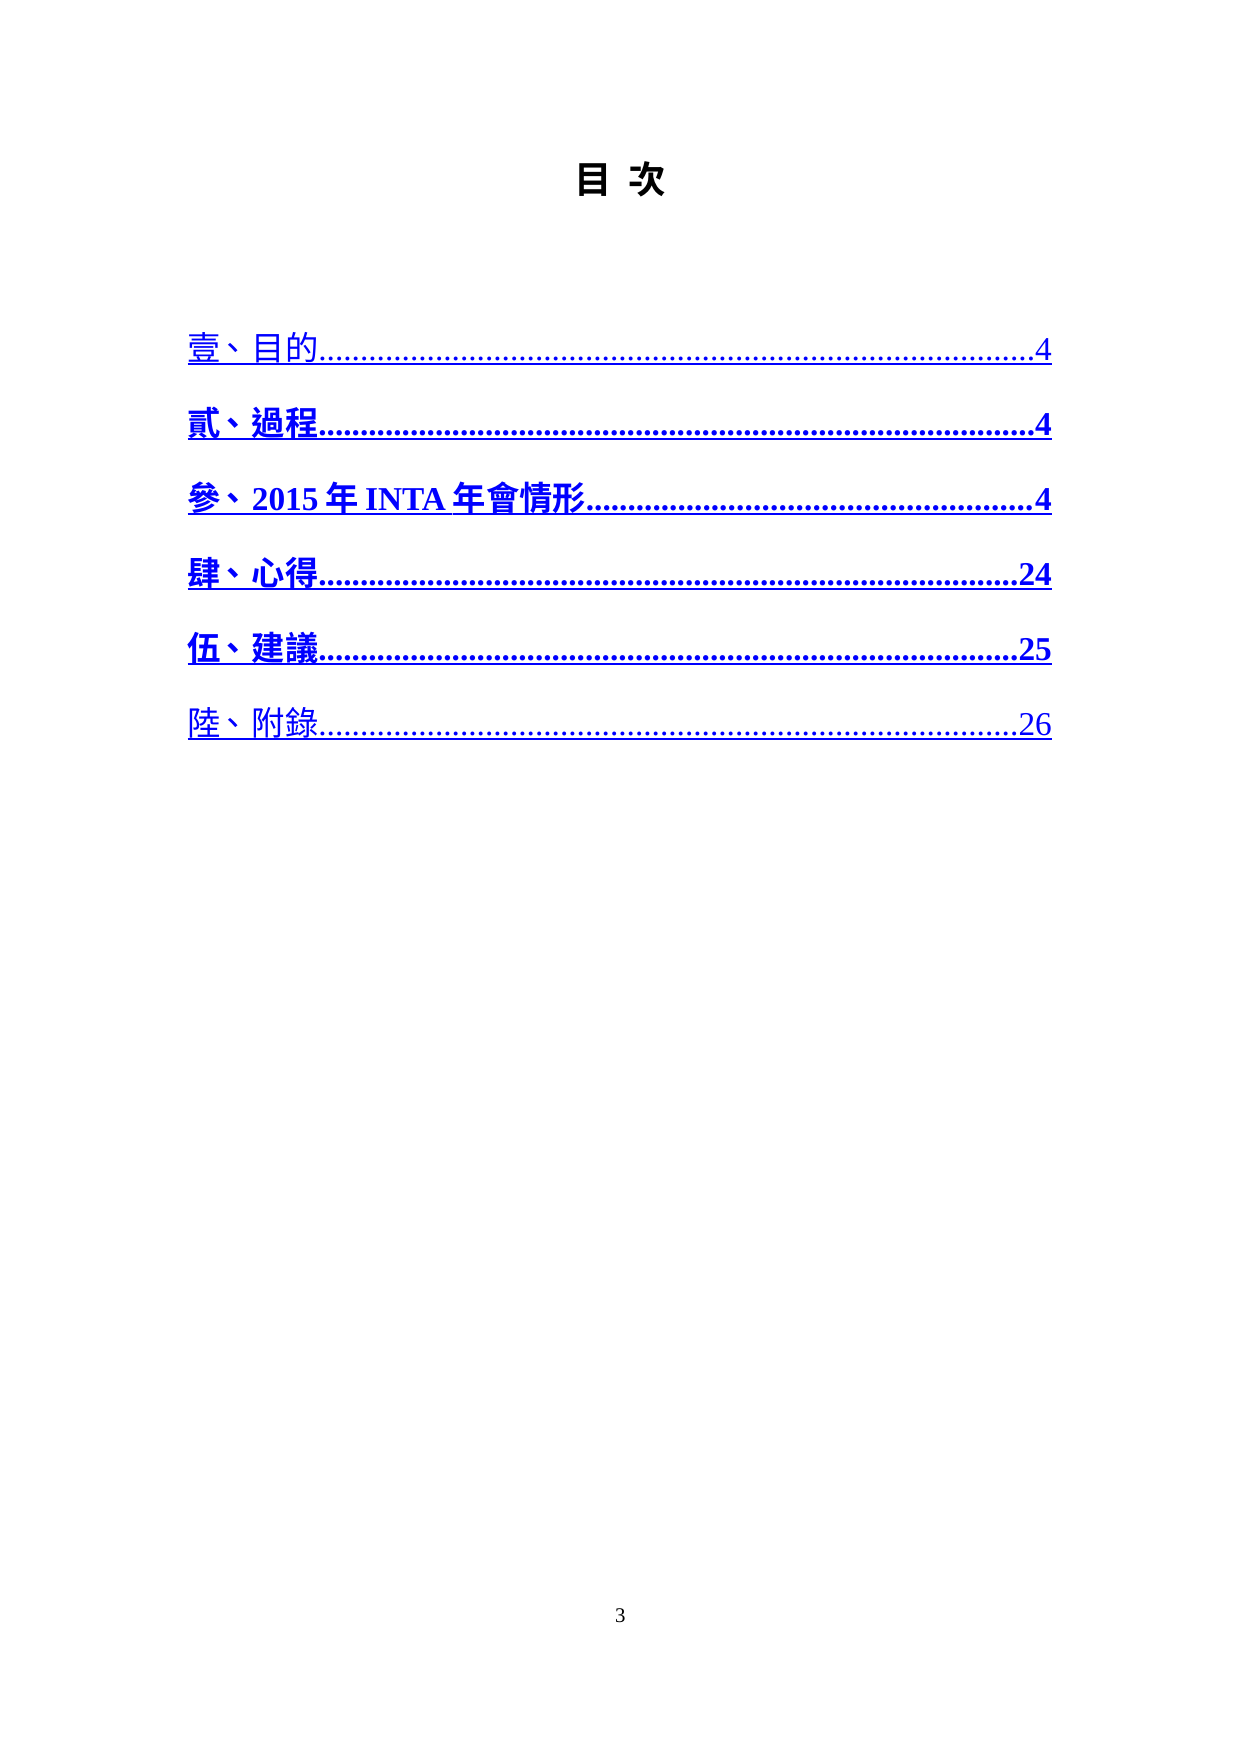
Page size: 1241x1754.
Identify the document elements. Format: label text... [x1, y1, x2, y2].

text 壹、 目的 4 [187, 308, 1053, 383]
text 伍、 建議 25 [187, 608, 1053, 683]
text 肆、 心得 24 [187, 533, 1053, 608]
text 目 次 [187, 150, 1053, 204]
text 參、 2015年INTA年會情形 4 [187, 458, 1053, 533]
text 貳、 過程 4 [187, 383, 1053, 458]
text 陸、 附錄 26 [187, 683, 1053, 758]
